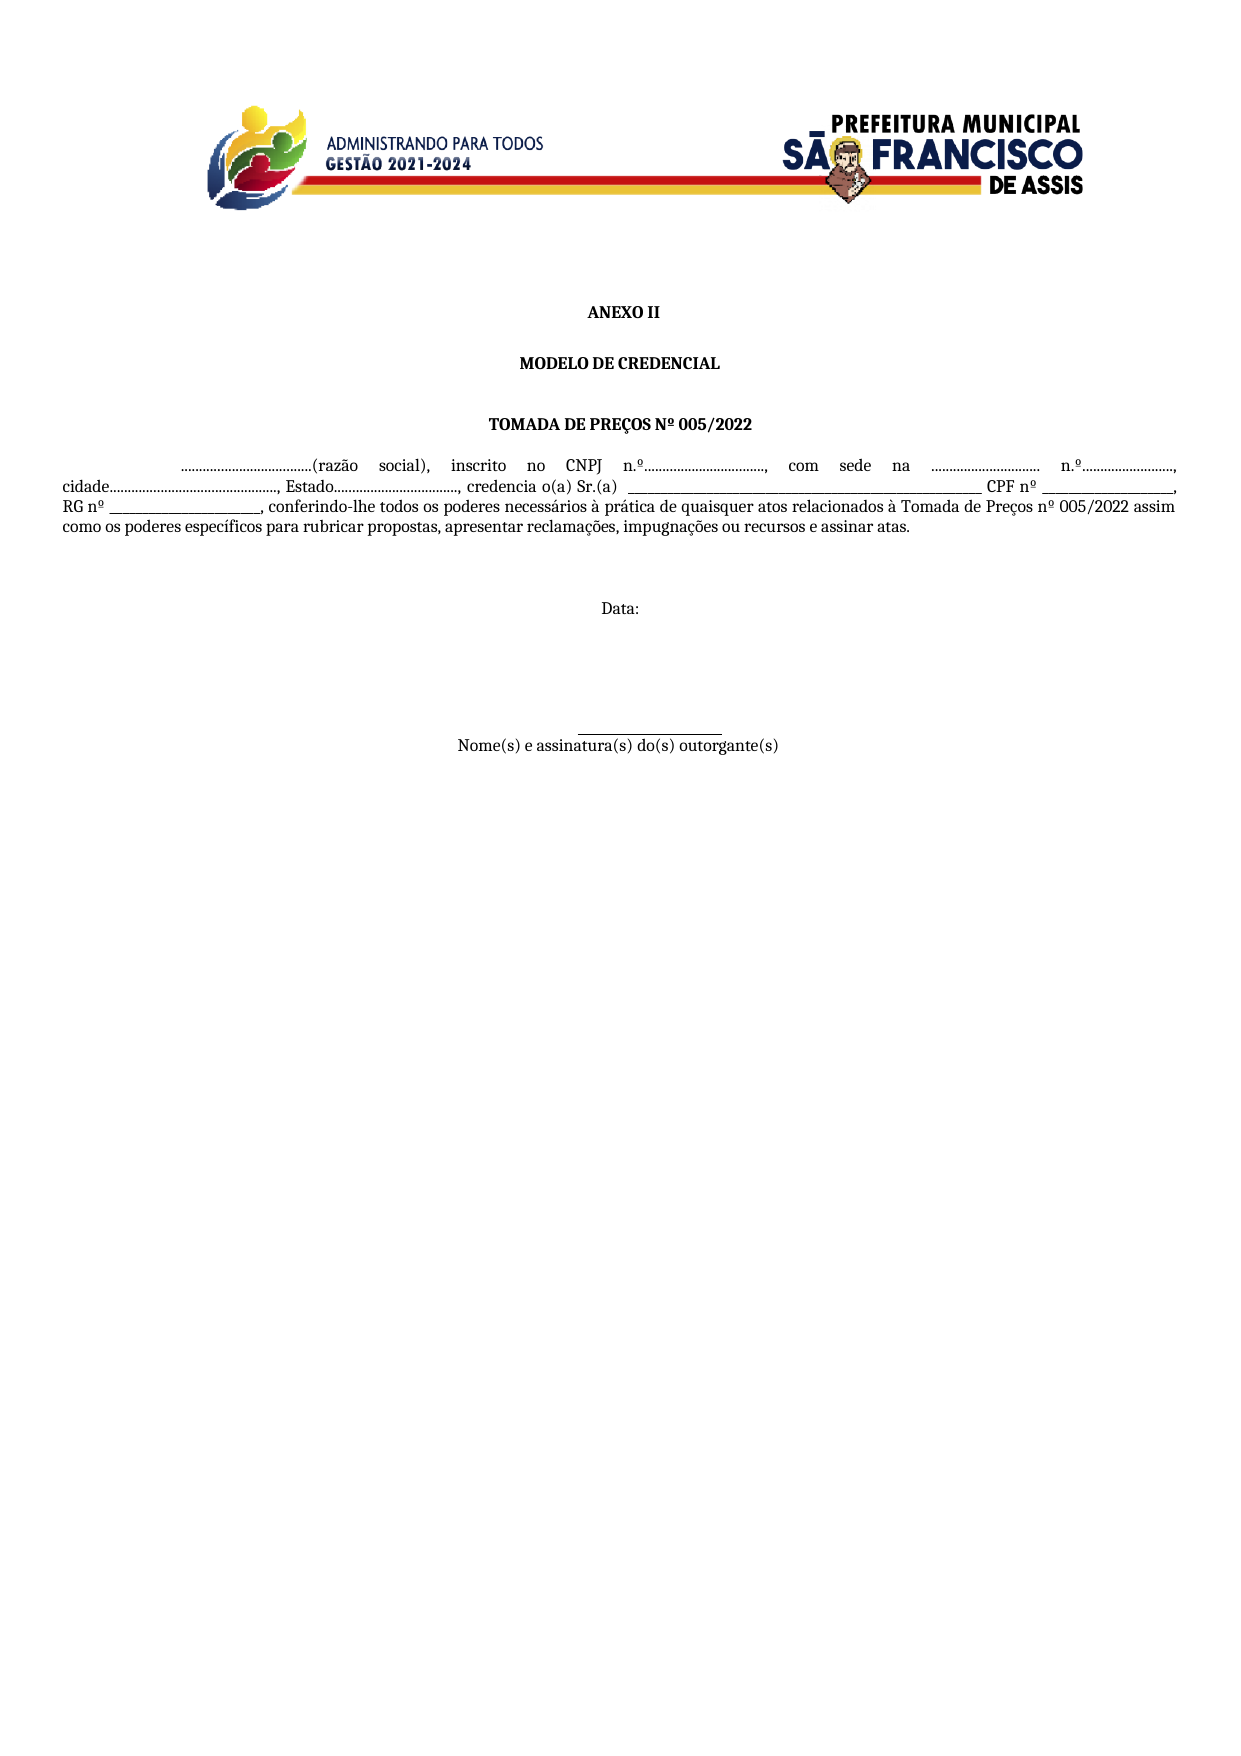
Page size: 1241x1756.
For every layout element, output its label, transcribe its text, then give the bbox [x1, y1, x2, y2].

subtitle ANEXO II [561, 302, 1178, 323]
text Nome(s) e assinatura(s) do(s) outorgante(s) [62, 727, 1178, 756]
subtitle MODELO DE CREDENCIAL [343, 353, 896, 374]
text ....................................(razão social), inscrito no CNPJ n.º................................., com sede na .............................. n.º........................., cidade.............................................., Estado.................................., credencia o(a) Sr.(a) ______________________________________________________ CPF nº ____________________, RG nº _______________________, conferindo-lhe todos os poderes necessários à prática de quaisquer atos relacionados à Tomada de Preços nº 005/2022 assim como os poderes específicos para rubricar propostas, apresentar reclamações, impugnações ou recursos e assinar atas. [62, 456, 1178, 537]
text Data: [62, 598, 1178, 619]
text TOMADA DE PREÇOS Nº 005/2022 [62, 415, 1178, 435]
